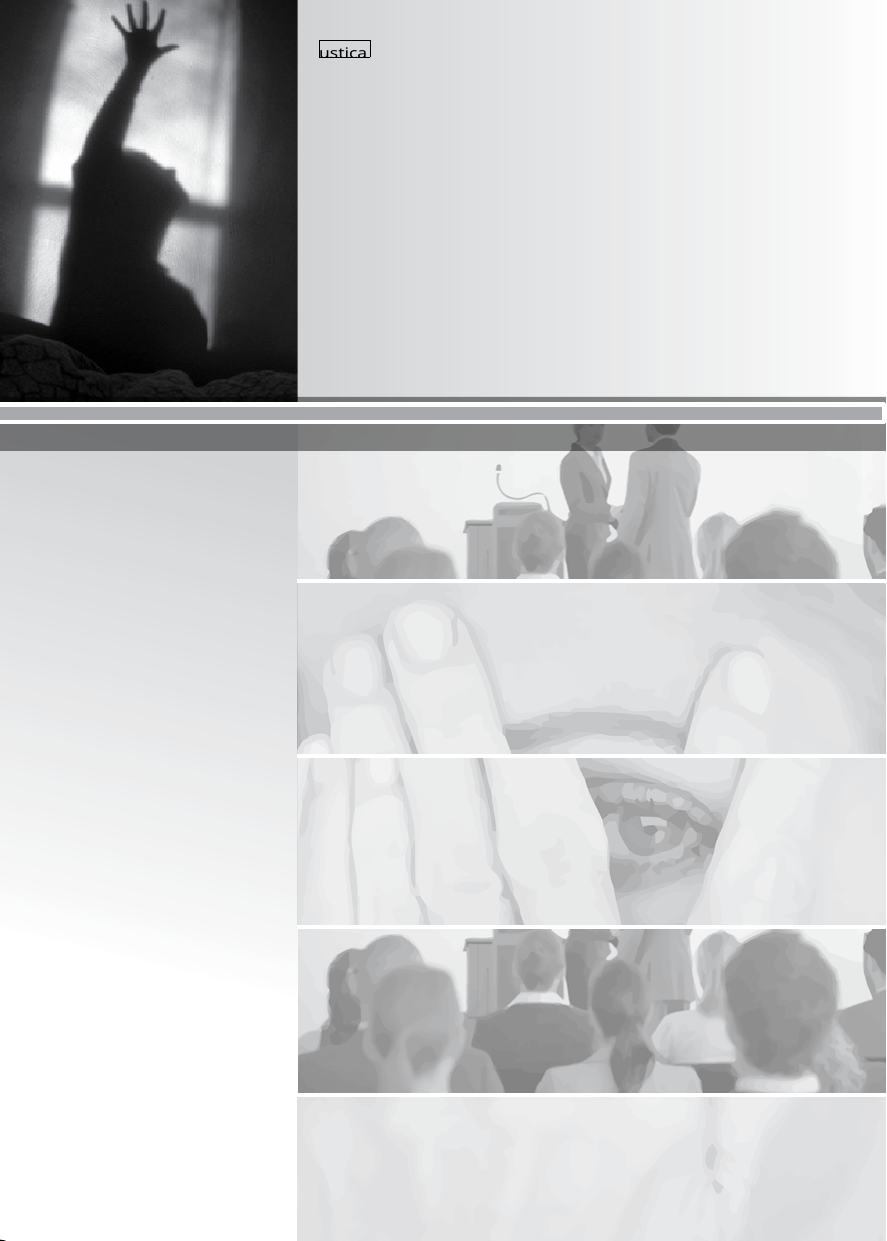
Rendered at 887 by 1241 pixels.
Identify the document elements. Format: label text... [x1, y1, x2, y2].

picture [0, 0, 886, 402]
text ustiça [320, 44, 370, 57]
picture [0, 424, 886, 1241]
